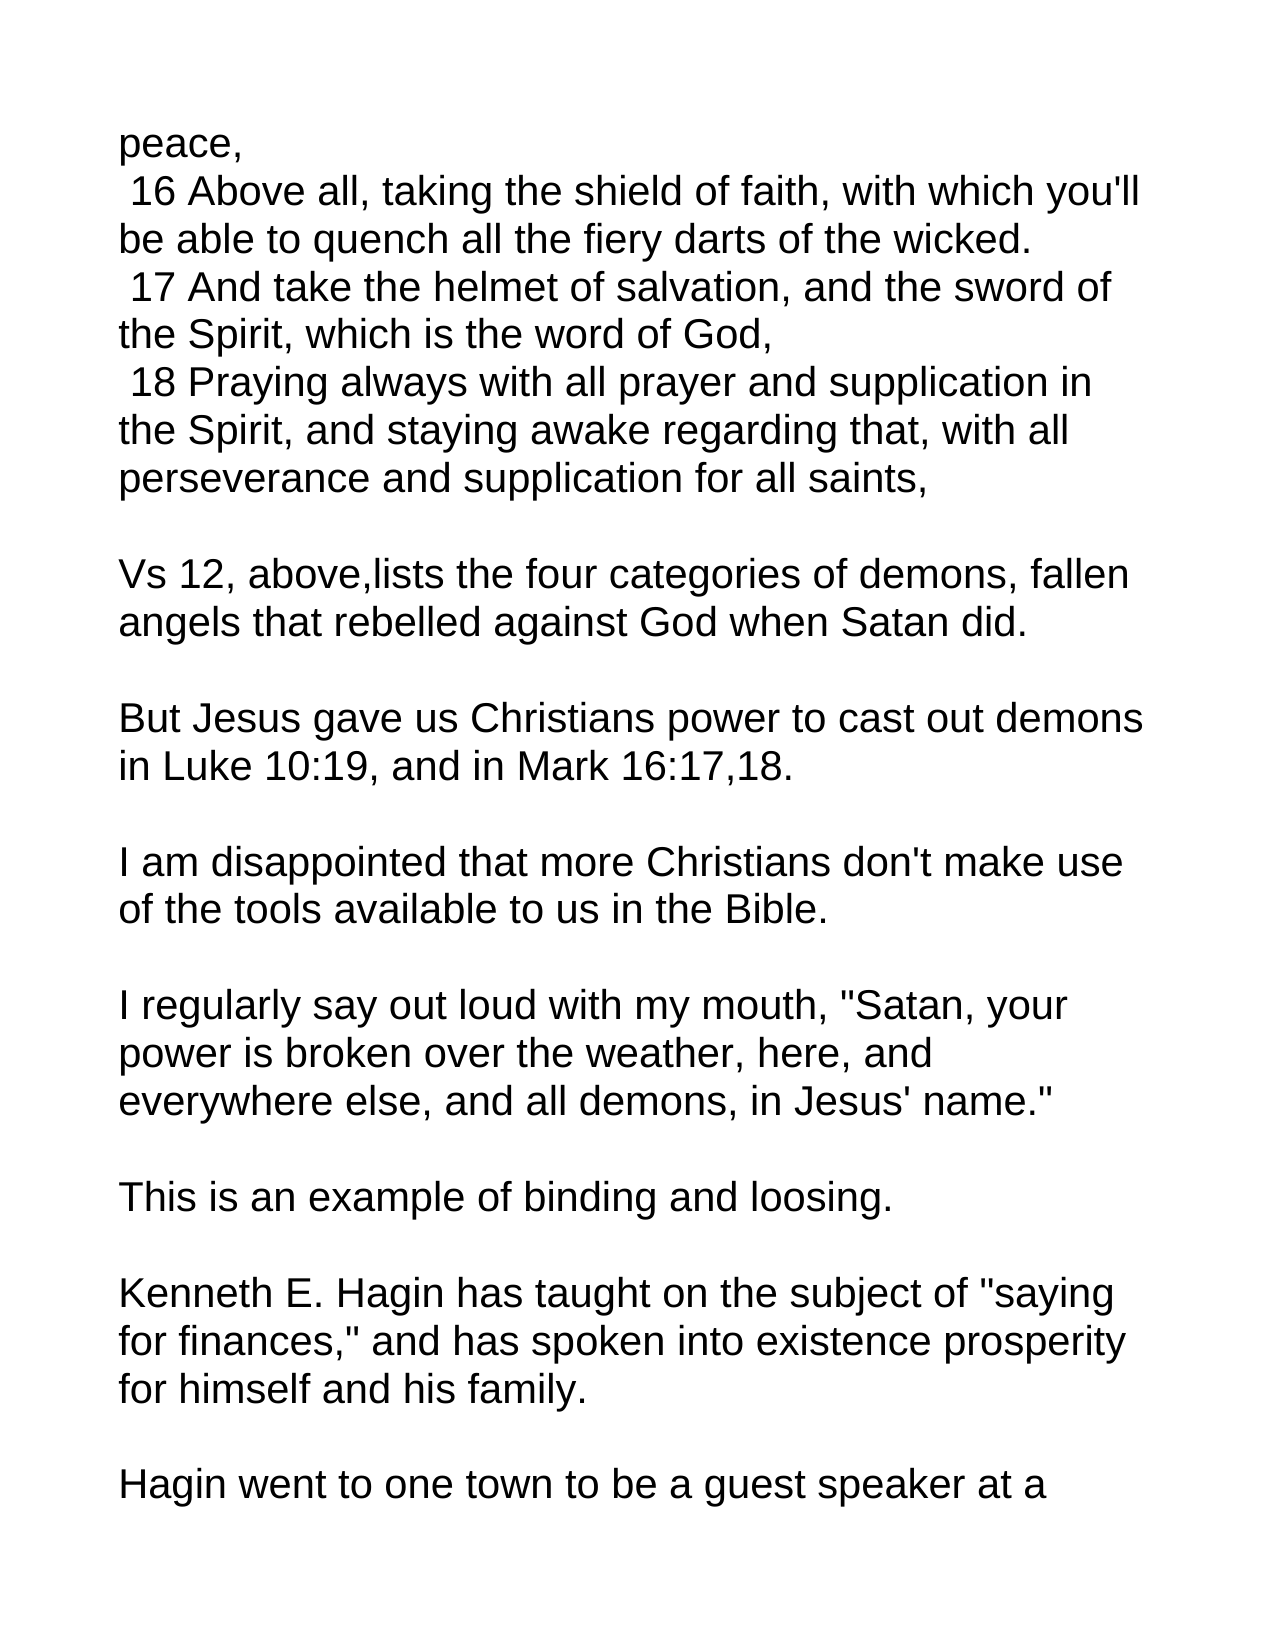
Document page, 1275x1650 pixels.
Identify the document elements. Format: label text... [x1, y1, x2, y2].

text This is an example of binding and loosing. [118, 1172, 1157, 1220]
text 17 And take the helmet of salvation, and the sword of the Spirit, which is the word of God, [118, 262, 1157, 358]
text peace, [118, 118, 1157, 166]
text I am disappointed that more Christians don't make use of the tools available to us in the Bible. [118, 837, 1157, 933]
text 16 Above all, taking the shield of faith, with which you'll be able to quench all the fiery darts of the wicked. [118, 166, 1157, 262]
text I regularly say out loud with my mouth, "Satan, your power is broken over the weather, here, and everywhere else, and all demons, in Jesus' name." [118, 981, 1157, 1124]
text 18 Praying always with all prayer and supplication in the Spirit, and staying awake regarding that, with all perseverance and supplication for all saints, [118, 358, 1157, 501]
text Kenneth E. Hagin has taught on the subject of "saying for finances," and has spoken into existence prosperity for himself and his family. [118, 1268, 1157, 1412]
text Hagin went to one town to be a guest speaker at a [118, 1460, 1157, 1508]
text Vs 12, above,lists the four categories of demons, fallen angels that rebelled against God when Satan did. [118, 549, 1157, 645]
text But Jesus gave us Christians power to cast out demons in Luke 10:19, and in Mark 16:17,18. [118, 693, 1157, 789]
